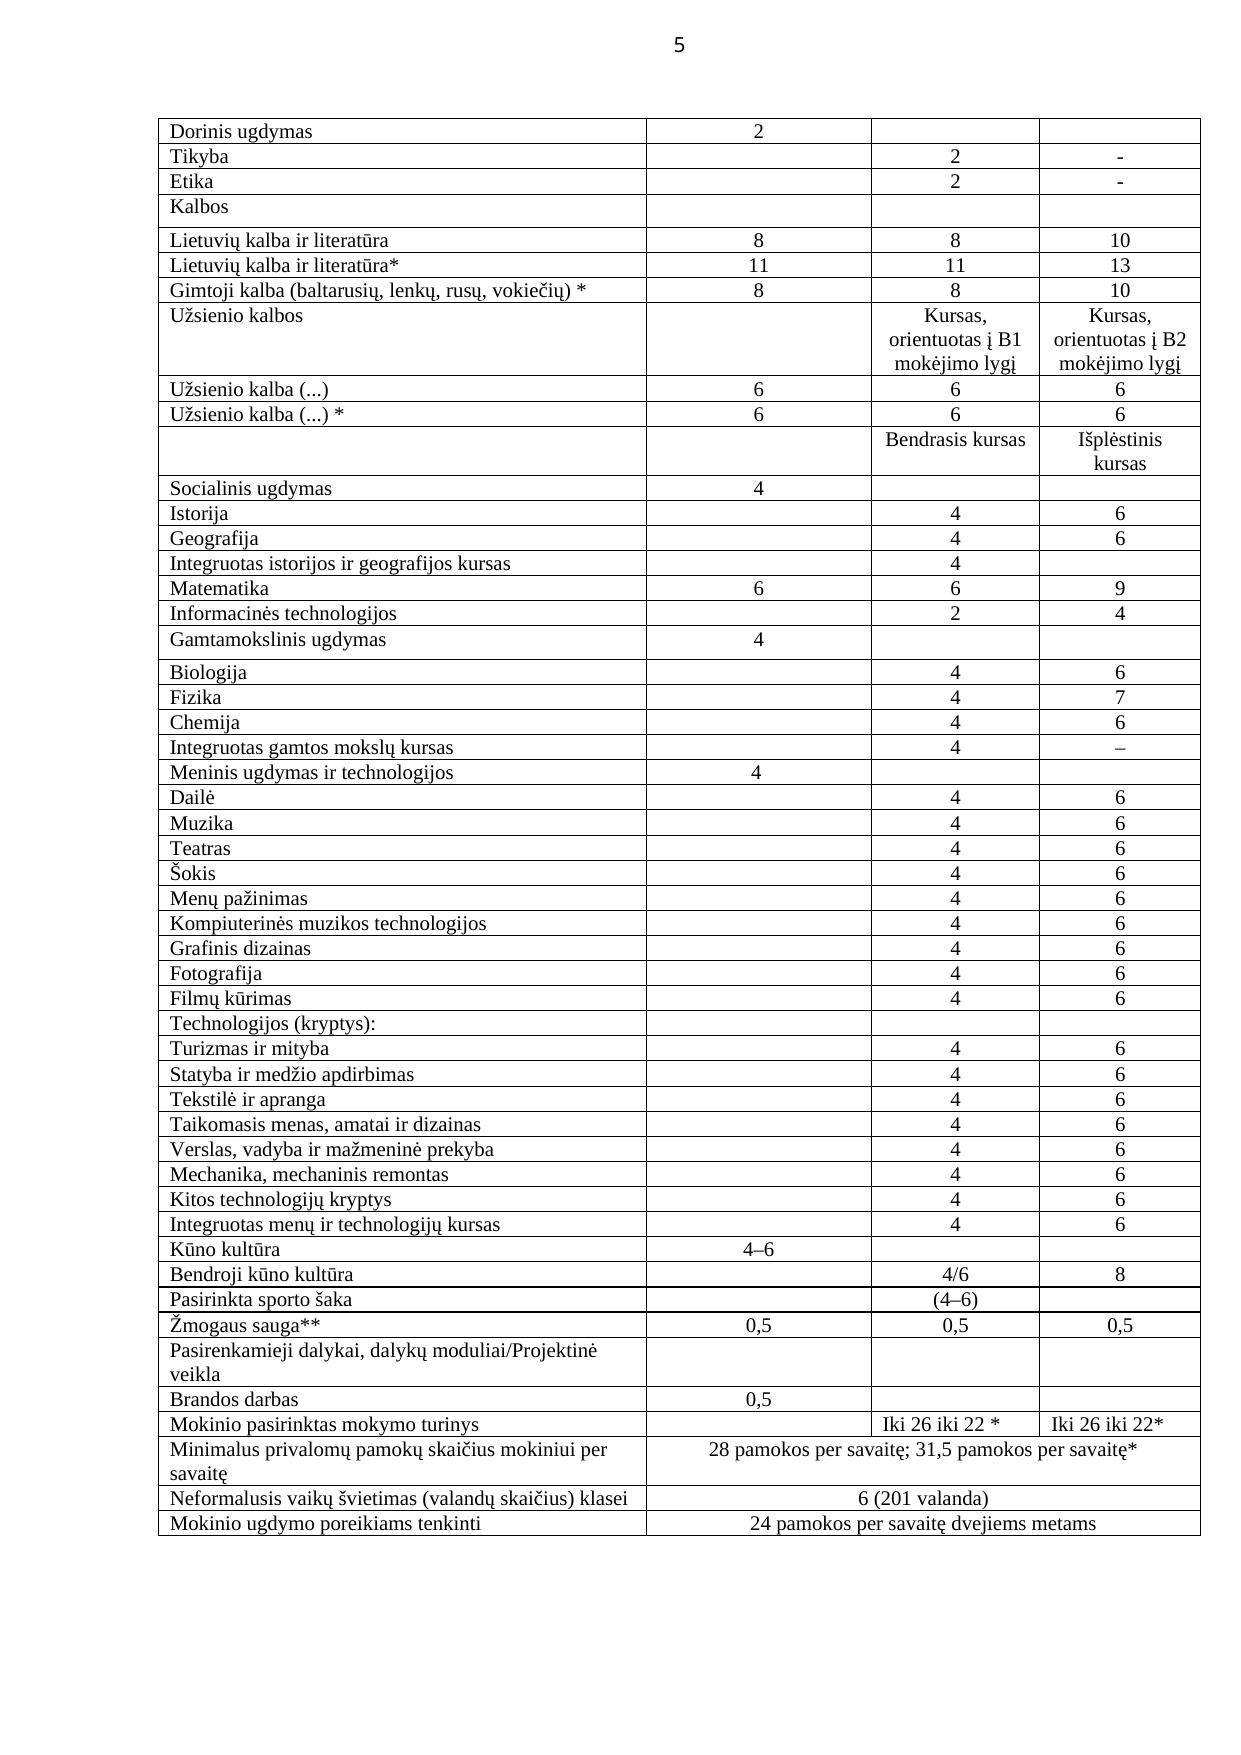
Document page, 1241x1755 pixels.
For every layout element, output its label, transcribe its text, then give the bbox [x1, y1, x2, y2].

table_cell Lietuvių kalba ir literatūra* [159, 253, 646, 277]
table_cell [647, 1036, 871, 1060]
table_cell 4 [872, 1112, 1039, 1136]
table_cell Išplėstinis kursas [1040, 427, 1200, 475]
table_cell [647, 1338, 871, 1386]
table_cell [872, 476, 1039, 500]
table_cell Fotografija [159, 961, 646, 985]
table_cell Fizika [159, 685, 646, 709]
table_cell 4 [872, 810, 1039, 834]
table_cell [872, 1237, 1039, 1261]
table_cell [1040, 1338, 1200, 1386]
table_cell Meninis ugdymas ir technologijos [159, 760, 646, 784]
table_cell Turizmas ir mityba [159, 1036, 646, 1060]
table_cell 6 [1040, 961, 1200, 985]
table_cell Matematika [159, 576, 646, 600]
table_cell [647, 1262, 871, 1286]
table_cell Pasirinkta sporto šaka [159, 1288, 646, 1311]
table_cell 4 [872, 961, 1039, 985]
table_cell Kompiuterinės muzikos technologijos [159, 911, 646, 935]
table_cell [647, 810, 871, 834]
table_cell Integruotas istorijos ir geografijos kursas [159, 551, 646, 575]
table_cell [647, 685, 871, 709]
table_cell 6 (201 valanda) [647, 1486, 1200, 1510]
table_cell 9 [1040, 576, 1200, 600]
table_cell [1040, 1237, 1200, 1261]
table_cell Iki 26 iki 22 * [872, 1412, 1039, 1436]
table_cell Minimalus privalomų pamokų skaičius mokiniui per savaitę [159, 1437, 646, 1485]
table_cell 24 pamokos per savaitę dvejiems metams [647, 1511, 1200, 1535]
table_cell Gimtoji kalba (baltarusių, lenkų, rusų, vokiečių) * [159, 278, 646, 302]
table_cell 2 [647, 119, 871, 143]
table_cell [647, 886, 871, 910]
table_cell Integruotas menų ir technologijų kursas [159, 1212, 646, 1236]
table_cell Teatras [159, 836, 646, 859]
table_cell Tekstilė ir apranga [159, 1087, 646, 1111]
table_cell Taikomasis menas, amatai ir dizainas [159, 1112, 646, 1136]
table_cell 6 [1040, 526, 1200, 550]
table_cell Muzika [159, 810, 646, 834]
table_cell [647, 936, 871, 960]
table_cell Kursas, orientuotas į B1 mokėjimo lygį [872, 303, 1039, 375]
table_cell [872, 195, 1039, 227]
table_cell [647, 195, 871, 227]
table_cell 4 [872, 936, 1039, 960]
table_cell 6 [1040, 501, 1200, 525]
table_cell 6 [647, 402, 871, 426]
table_cell Bendrasis kursas [872, 427, 1039, 475]
table_cell Užsienio kalba (...) [159, 376, 646, 401]
table_cell [872, 626, 1039, 659]
table_cell 6 [1040, 936, 1200, 960]
table_cell 6 [1040, 986, 1200, 1010]
table_cell 4 [872, 685, 1039, 709]
table_cell [647, 526, 871, 550]
table_cell 6 [1040, 861, 1200, 885]
table_cell Kalbos [159, 195, 646, 227]
table_cell [1040, 626, 1200, 659]
table_cell [647, 710, 871, 734]
table_cell 6 [1040, 886, 1200, 910]
table_cell [1040, 1011, 1200, 1035]
table_cell 4 [872, 836, 1039, 859]
table_cell - [1040, 169, 1200, 193]
table_cell [647, 1212, 871, 1236]
table_cell 4 [872, 1162, 1039, 1186]
table_cell 4 [872, 886, 1039, 910]
table_cell Pasirenkamieji dalykai, dalykų moduliai/Projektinė veikla [159, 1338, 646, 1386]
table_cell [647, 1162, 871, 1186]
table_cell [647, 1187, 871, 1211]
table_cell Socialinis ugdymas [159, 476, 646, 500]
table_cell 6 [1040, 911, 1200, 935]
table_cell 4 [872, 526, 1039, 550]
table_cell 11 [647, 253, 871, 277]
table_cell [647, 144, 871, 168]
table_cell 4 [872, 861, 1039, 885]
table_cell 6 [872, 376, 1039, 401]
table_cell [1040, 195, 1200, 227]
table_cell [647, 1112, 871, 1136]
table_cell Verslas, vadyba ir mažmeninė prekyba [159, 1137, 646, 1161]
table_cell Kursas, orientuotas į B2 mokėjimo lygį [1040, 303, 1200, 375]
table_cell 4 [872, 501, 1039, 525]
table_cell [647, 1087, 871, 1111]
table_cell [1040, 551, 1200, 575]
table_cell 0,5 [647, 1313, 871, 1337]
table_cell 8 [647, 278, 871, 302]
table_cell [1040, 1288, 1200, 1311]
table_cell [872, 1338, 1039, 1386]
table_cell [1040, 476, 1200, 500]
table_cell Informacinės technologijos [159, 601, 646, 625]
table_cell Tikyba [159, 144, 646, 168]
table_cell [872, 1011, 1039, 1035]
table_cell [872, 1387, 1039, 1411]
table_cell [647, 735, 871, 759]
table_cell 6 [647, 376, 871, 401]
table_cell 0,5 [872, 1313, 1039, 1337]
table_cell 2 [872, 144, 1039, 168]
table_cell 4 [1040, 601, 1200, 625]
table_cell 4 [872, 1087, 1039, 1111]
table_cell - [1040, 144, 1200, 168]
table_cell 4 [872, 911, 1039, 935]
table_cell [872, 119, 1039, 143]
table_cell Brandos darbas [159, 1387, 646, 1411]
table_cell Statyba ir medžio apdirbimas [159, 1061, 646, 1086]
table_cell 6 [1040, 785, 1200, 809]
table_cell [872, 760, 1039, 784]
table_cell [647, 961, 871, 985]
table_cell 6 [1040, 810, 1200, 834]
table_cell 4–6 [647, 1237, 871, 1261]
table_cell 4 [872, 660, 1039, 684]
table_cell [647, 986, 871, 1010]
table_cell 6 [1040, 1162, 1200, 1186]
table_cell 4 [872, 1061, 1039, 1086]
table_cell 6 [1040, 710, 1200, 734]
table_cell Dorinis ugdymas [159, 119, 646, 143]
table_cell Menų pažinimas [159, 886, 646, 910]
table_cell Mokinio pasirinktas mokymo turinys [159, 1412, 646, 1436]
table_cell 6 [872, 576, 1039, 600]
table_cell Bendroji kūno kultūra [159, 1262, 646, 1286]
table_cell 4/6 [872, 1262, 1039, 1286]
table_cell 0,5 [1040, 1313, 1200, 1337]
table_cell 4 [872, 1137, 1039, 1161]
table_cell [647, 911, 871, 935]
table_cell 6 [1040, 376, 1200, 401]
table_cell Dailė [159, 785, 646, 809]
table_cell Grafinis dizainas [159, 936, 646, 960]
table_cell Geografija [159, 526, 646, 550]
table_cell Technologijos (kryptys): [159, 1011, 646, 1035]
table_cell [647, 785, 871, 809]
table_cell Mokinio ugdymo poreikiams tenkinti [159, 1511, 646, 1535]
table_cell Mechanika, mechaninis remontas [159, 1162, 646, 1186]
table_cell Kūno kultūra [159, 1237, 646, 1261]
table_cell 4 [647, 760, 871, 784]
table_cell 6 [1040, 1212, 1200, 1236]
table_cell [647, 1412, 871, 1436]
table_cell Etika [159, 169, 646, 193]
table_cell 6 [872, 402, 1039, 426]
table_cell [647, 1011, 871, 1035]
table_cell [1040, 760, 1200, 784]
table_cell 4 [872, 710, 1039, 734]
table_cell 6 [1040, 1061, 1200, 1086]
table_cell 4 [872, 1036, 1039, 1060]
table_cell 8 [872, 278, 1039, 302]
table_cell 8 [647, 228, 871, 252]
table_cell [647, 1137, 871, 1161]
table_cell – [1040, 735, 1200, 759]
table_cell Žmogaus sauga** [159, 1313, 646, 1337]
table_cell Chemija [159, 710, 646, 734]
table_cell [647, 551, 871, 575]
table_cell 4 [647, 626, 871, 659]
table_cell 4 [872, 785, 1039, 809]
table_cell 13 [1040, 253, 1200, 277]
table_cell [647, 303, 871, 375]
table_cell 6 [1040, 660, 1200, 684]
table_cell Kitos technologijų kryptys [159, 1187, 646, 1211]
table_cell 28 pamokos per savaitę; 31,5 pamokos per savaitę* [647, 1437, 1200, 1485]
table_cell [647, 169, 871, 193]
table_cell 6 [1040, 1112, 1200, 1136]
table_cell 11 [872, 253, 1039, 277]
table_cell [647, 1288, 871, 1311]
table_cell 4 [872, 735, 1039, 759]
table_cell 8 [872, 228, 1039, 252]
table_cell 4 [872, 986, 1039, 1010]
table_cell Gamtamokslinis ugdymas [159, 626, 646, 659]
table_cell [647, 861, 871, 885]
table_cell 4 [872, 551, 1039, 575]
table_cell [647, 836, 871, 859]
table_cell 4 [872, 1187, 1039, 1211]
table_cell 7 [1040, 685, 1200, 709]
table_cell 0,5 [647, 1387, 871, 1411]
table_cell [647, 660, 871, 684]
table_cell [159, 427, 646, 475]
table_cell 6 [1040, 402, 1200, 426]
table_cell Šokis [159, 861, 646, 885]
table_cell 2 [872, 169, 1039, 193]
table_cell [647, 501, 871, 525]
table_cell Lietuvių kalba ir literatūra [159, 228, 646, 252]
table_cell [647, 1061, 871, 1086]
table_cell 10 [1040, 278, 1200, 302]
table_cell [647, 601, 871, 625]
table_cell (4–6) [872, 1288, 1039, 1311]
table_cell 6 [1040, 1187, 1200, 1211]
table_cell 2 [872, 601, 1039, 625]
table_cell 6 [1040, 1137, 1200, 1161]
table_cell 6 [647, 576, 871, 600]
table_cell Istorija [159, 501, 646, 525]
table_cell 4 [647, 476, 871, 500]
table_cell 4 [872, 1212, 1039, 1236]
table_cell [1040, 119, 1200, 143]
table_cell 10 [1040, 228, 1200, 252]
table_cell Užsienio kalba (...) * [159, 402, 646, 426]
table_cell [1040, 1387, 1200, 1411]
table_cell 6 [1040, 836, 1200, 859]
table_cell Filmų kūrimas [159, 986, 646, 1010]
table_cell 6 [1040, 1087, 1200, 1111]
table_cell 6 [1040, 1036, 1200, 1060]
table_cell Biologija [159, 660, 646, 684]
table_cell [647, 427, 871, 475]
table_cell Integruotas gamtos mokslų kursas [159, 735, 646, 759]
table_cell Iki 26 iki 22* [1040, 1412, 1200, 1436]
table_cell 8 [1040, 1262, 1200, 1286]
table_cell Užsienio kalbos [159, 303, 646, 375]
table_cell Neformalusis vaikų švietimas (valandų skaičius) klasei [159, 1486, 646, 1510]
